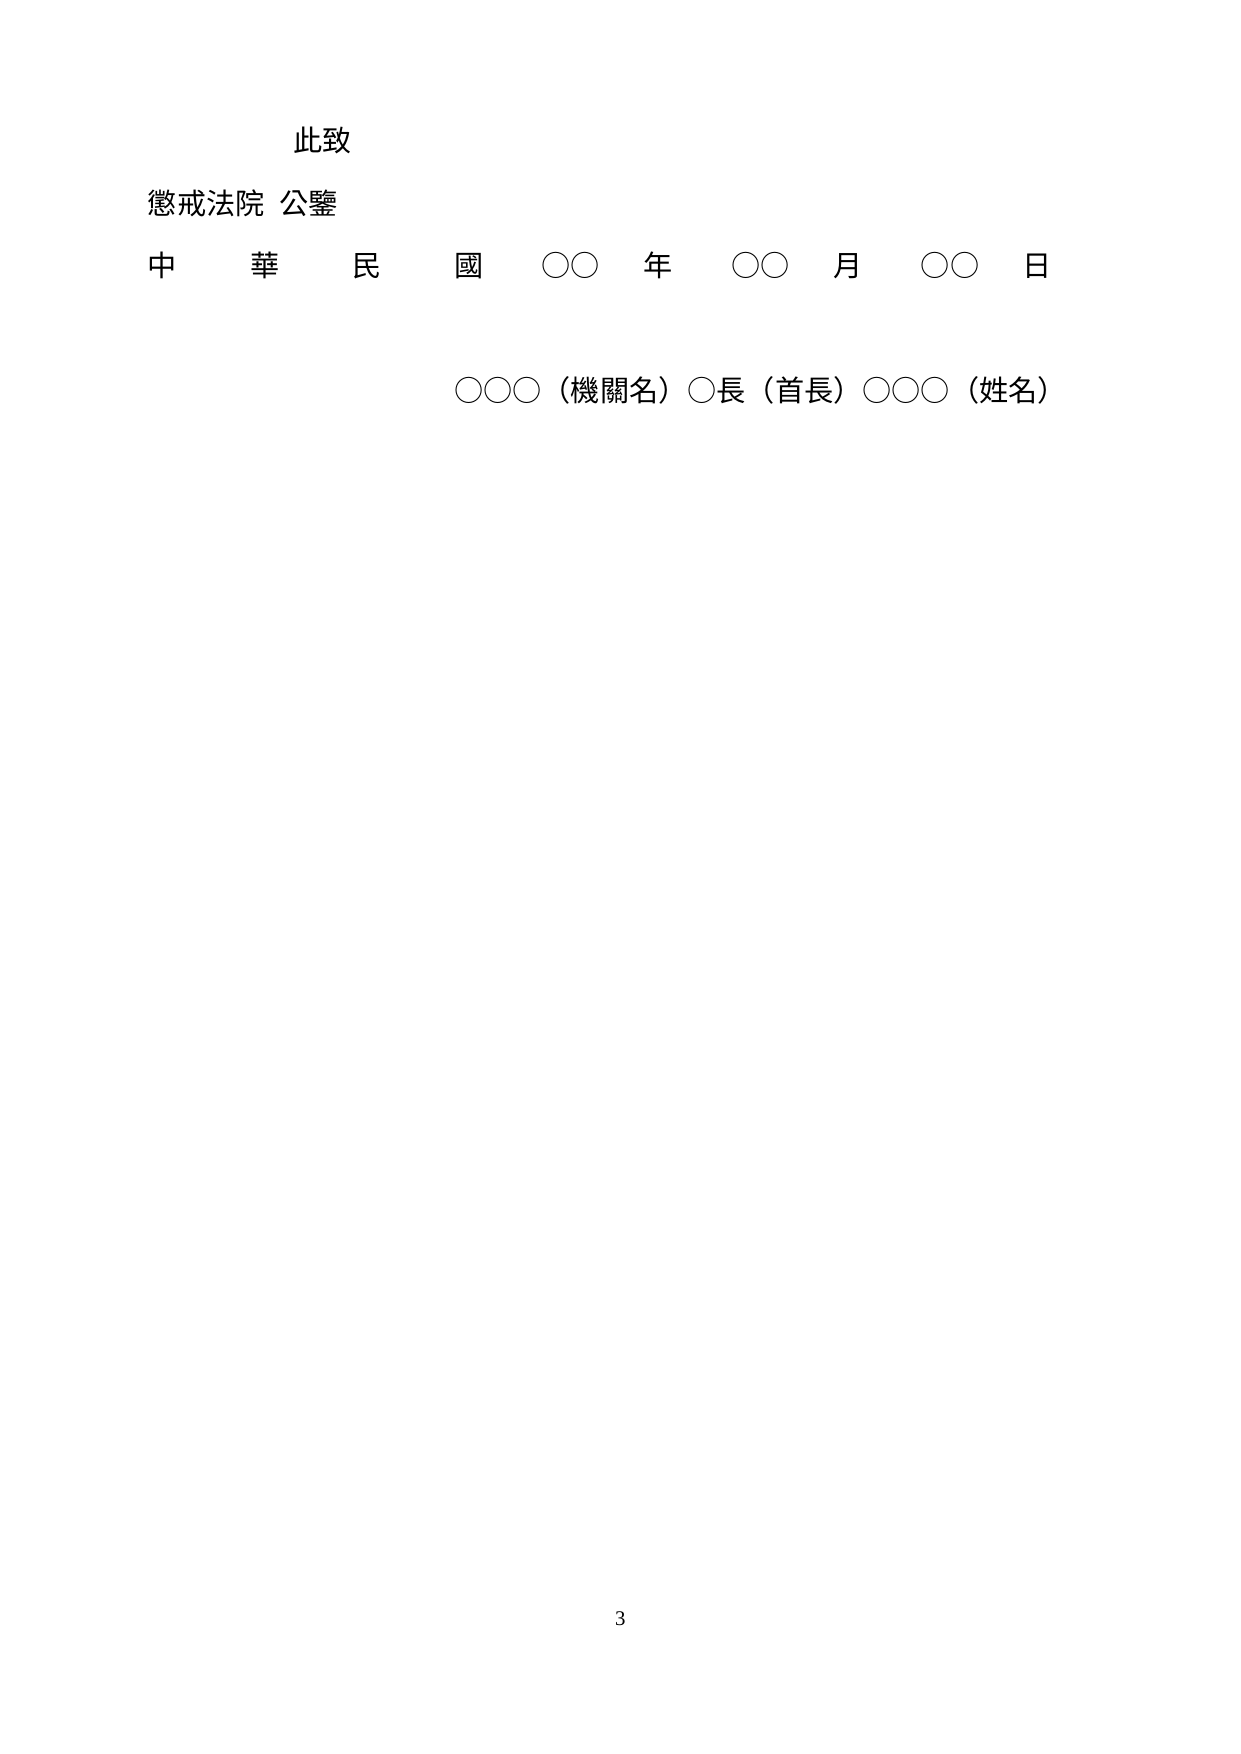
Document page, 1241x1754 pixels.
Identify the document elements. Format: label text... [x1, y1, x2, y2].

text ○○○（機關名）○長（首長）○○○（姓名） [148, 347, 1092, 410]
text 此致 [148, 97, 1092, 160]
text 懲戒法院 公鑒 [148, 160, 1092, 222]
text 中 華 民 國 ○○ 年 ○○ 月 ○○ 日 [148, 222, 1092, 285]
